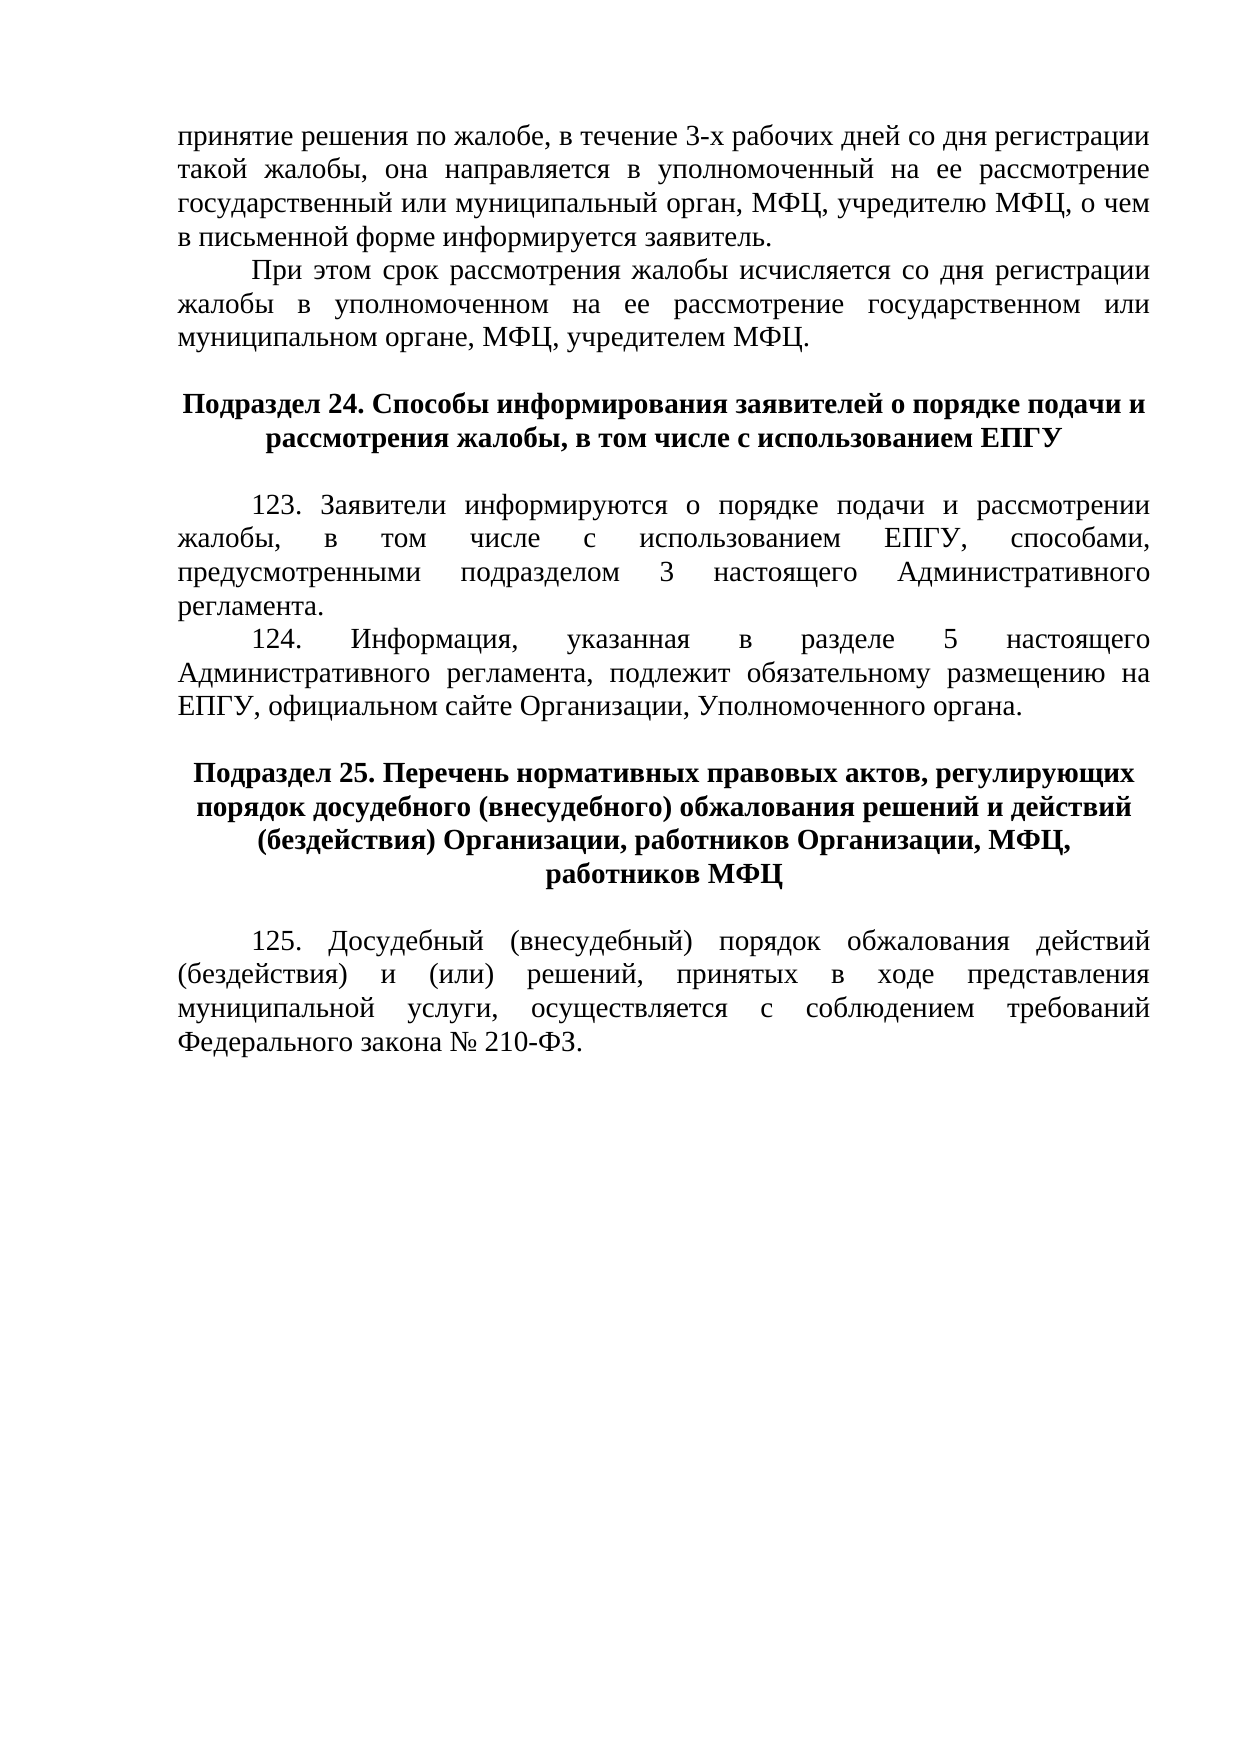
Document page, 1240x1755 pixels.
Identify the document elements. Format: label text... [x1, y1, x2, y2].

text 125. Досудебный (внесудебный) порядок обжалования действий (бездействия) и (или) решений, принятых в ходе представления муниципальной услуги, осуществляется с соблюдением требований Федерального закона № 210-ФЗ. [177, 923, 1151, 1057]
text Подраздел 25. Перечень нормативных правовых актов, регулирующих порядок досудебного (внесудебного) обжалования решений и действий (бездействия) Организации, работников Организации, МФЦ, работников МФЦ [177, 755, 1151, 889]
text 123. Заявители информируются о порядке подачи и рассмотрении жалобы, в том числе с использованием ЕПГУ, способами, предусмотренными подразделом 3 настоящего Административного регламента. [177, 487, 1151, 621]
text При этом срок рассмотрения жалобы исчисляется со дня регистрации жалобы в уполномоченном на ее рассмотрение государственном или муниципальном органе, МФЦ, учредителем МФЦ. [177, 252, 1151, 353]
text принятие решения по жалобе, в течение 3-х рабочих дней со дня регистрации такой жалобы, она направляется в уполномоченный на ее рассмотрение государственный или муниципальный орган, МФЦ, учредителю МФЦ, о чем в письменной форме информируется заявитель. [177, 118, 1151, 252]
text Подраздел 24. Способы информирования заявителей о порядке подачи и рассмотрения жалобы, в том числе с использованием ЕПГУ [177, 386, 1151, 453]
text 124. Информация, указанная в разделе 5 настоящего Административного регламента, подлежит обязательному размещению на ЕПГУ, официальном сайте Организации, Уполномоченного органа. [177, 621, 1151, 722]
